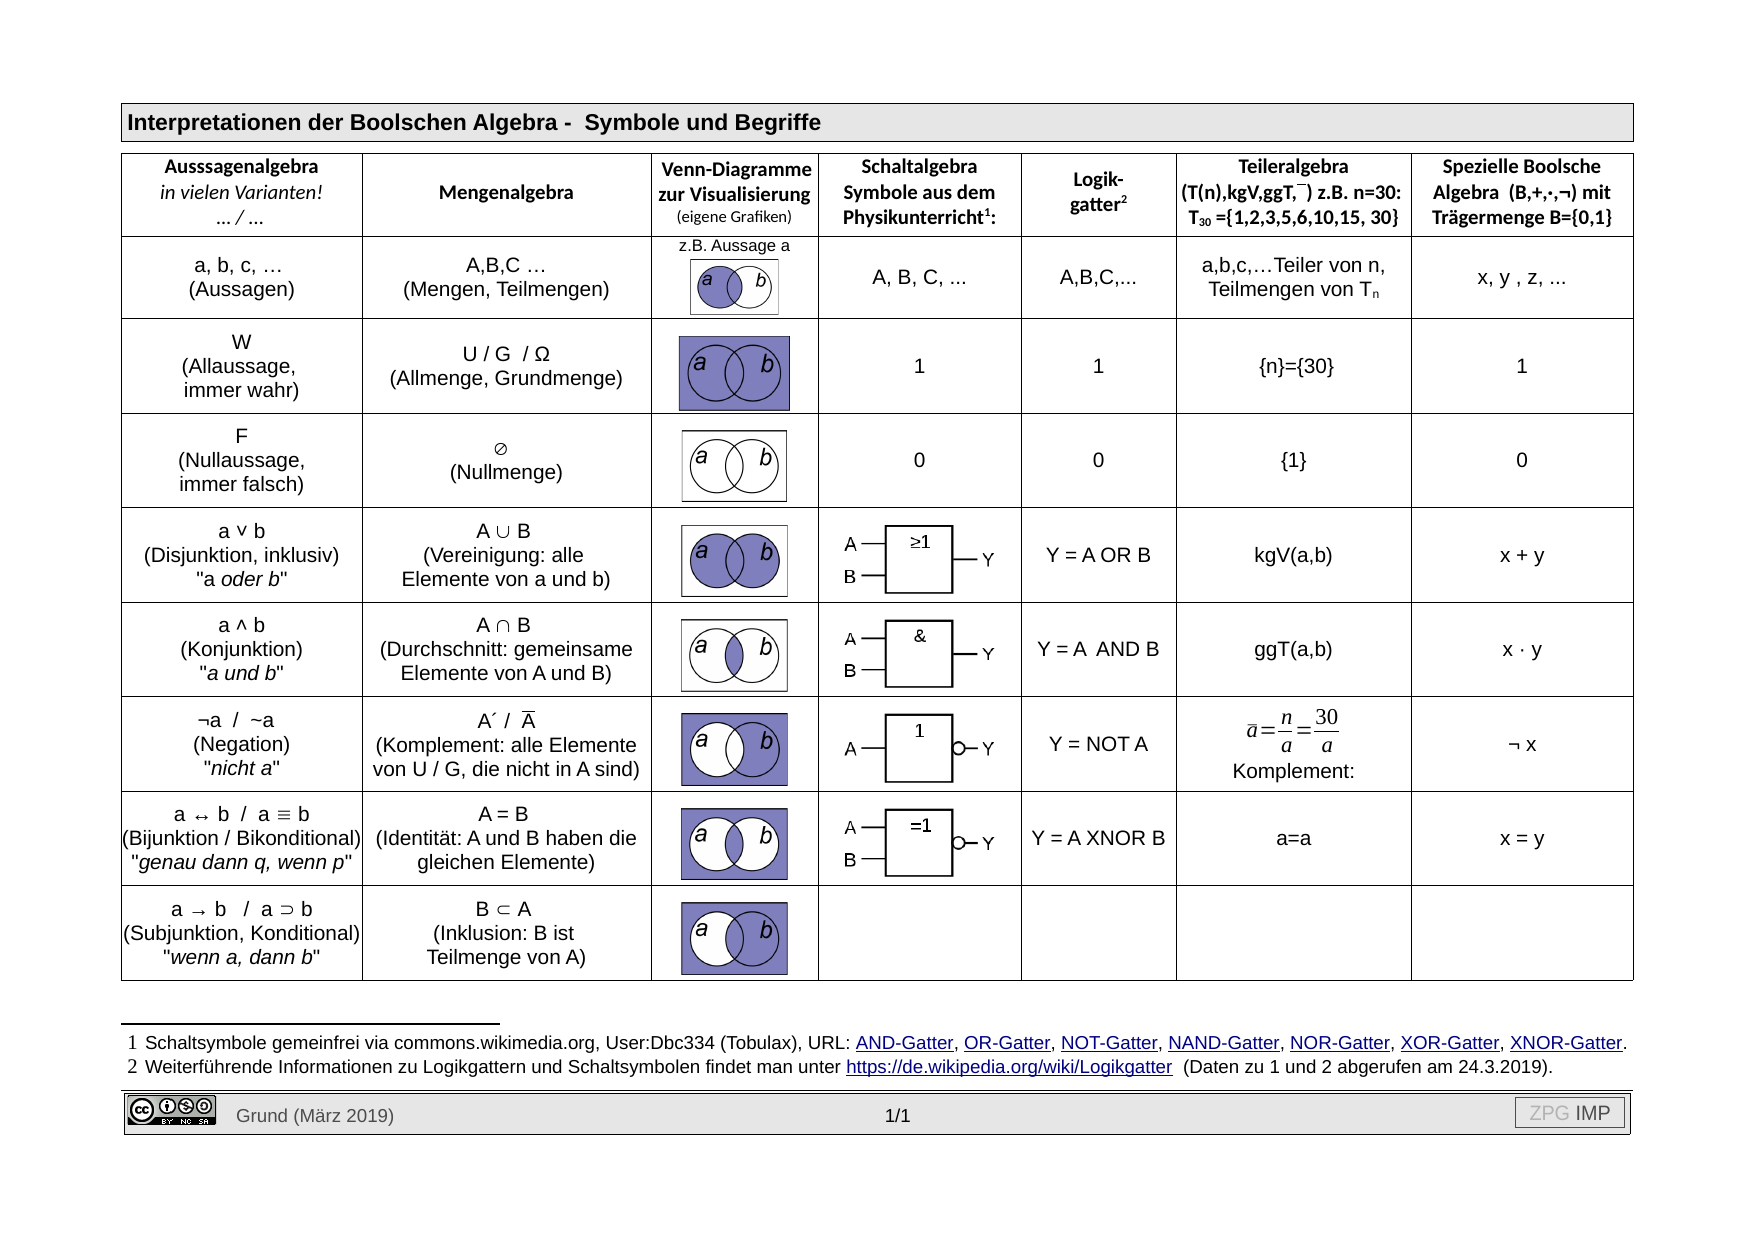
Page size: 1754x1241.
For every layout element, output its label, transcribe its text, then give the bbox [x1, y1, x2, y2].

table_cell [652, 319, 818, 413]
table_cell A = B (Identität: A und B haben die gleichen Elemente) [363, 792, 651, 885]
table_cell [819, 792, 1021, 885]
picture [841, 619, 998, 688]
table_cell [652, 886, 818, 980]
table_cell W (Allaussage, immer wahr) [122, 319, 362, 413]
table_cell Komplement: [1177, 697, 1411, 791]
table_cell 0 [1412, 414, 1633, 507]
table_cell A, B, C, ... [819, 237, 1021, 318]
table_cell kgV(a,b) [1177, 508, 1411, 602]
table_cell {n}={30} [1177, 319, 1411, 413]
table_cell x, y , z, ... [1412, 237, 1633, 318]
table_cell A,B,C,... [1022, 237, 1176, 318]
table_cell A  B (Durchschnitt: gemeinsame Elemente von A und B) [363, 603, 651, 696]
table_cell U / G / Ω (Allmenge, Grundmenge) [363, 319, 651, 413]
picture [681, 525, 788, 597]
table_cell Y = A XNOR B [1022, 792, 1176, 885]
table_cell Y = NOT A [1022, 697, 1176, 791]
table_cell [652, 603, 818, 696]
table_header Logik- gatter [1022, 154, 1176, 236]
table_cell 1 [1022, 319, 1176, 413]
table_cell x = y [1412, 792, 1633, 885]
table_cell 1 [819, 319, 1021, 413]
table_cell a=a [1177, 792, 1411, 885]
table_header Venn-Diagramme zur Visualisierung (eigene Grafiken) [652, 154, 818, 236]
table_cell ¬a / ~a (Negation) "nicht a" [122, 697, 362, 791]
table_cell [819, 697, 1021, 791]
table_cell a → b / a  b (Subjunktion, Konditional) "wenn a, dann b" [122, 886, 362, 980]
table_cell [819, 886, 1021, 980]
table_cell [652, 792, 818, 885]
table_cell {1} [1177, 414, 1411, 507]
table_cell z.B. Aussage a [652, 237, 818, 318]
table_header Mengenalgebra [363, 154, 651, 236]
table_cell ¬ x [1412, 697, 1633, 791]
picture [681, 430, 787, 502]
picture [681, 619, 788, 692]
table_cell 0 [819, 414, 1021, 507]
picture [681, 808, 788, 880]
picture [681, 902, 788, 975]
table_cell 1 [1412, 319, 1633, 413]
table_cell a, b, c, … (Aussagen) [122, 237, 362, 318]
table_cell [819, 603, 1021, 696]
picture [841, 525, 998, 594]
table_cell A´ / A (Komplement: alle Elemente von U / G, die nicht in A sind) [363, 697, 651, 791]
table_cell A,B,C … (Mengen, Teilmengen) [363, 237, 651, 318]
picture [690, 259, 779, 315]
table_cell A  B (Vereinigung: alle Elemente von a und b) [363, 508, 651, 602]
table_cell F (Nullaussage, immer falsch) [122, 414, 362, 507]
table_cell [652, 414, 818, 507]
table_header Ausssagenalgebra in vielen Varianten! … / ... [122, 154, 362, 236]
table_cell ggT(a,b) [1177, 603, 1411, 696]
table_cell B  A (Inklusion: B ist Teilmenge von A) [363, 886, 651, 980]
picture [678, 336, 790, 411]
table_cell a,b,c,…Teiler von n, Teilmengen von Tn [1177, 237, 1411, 318]
table_cell x · y [1412, 603, 1633, 696]
table_cell [1022, 886, 1176, 980]
table_cell 0 [1022, 414, 1176, 507]
table_header Schaltalgebra Symbole aus dem Physikunterricht: [819, 154, 1021, 236]
table_header Spezielle Boolsche Algebra (B,+,·,¬) mit Trägermenge B={0,1} [1412, 154, 1633, 236]
picture [841, 713, 998, 783]
table_cell a ↔ b / a  b (Bijunktion / Bikonditional) "genau dann q, wenn p" [122, 792, 362, 885]
table_cell [652, 697, 818, 791]
table_cell Y = A AND B [1022, 603, 1176, 696]
table_cell [1412, 886, 1633, 980]
table_cell [1177, 886, 1411, 980]
table_cell a ˄ b (Konjunktion) "a und b" [122, 603, 362, 696]
picture [127, 1095, 217, 1125]
table_cell Y = A OR B [1022, 508, 1176, 602]
picture [841, 808, 998, 877]
table_cell a ˅ b (Disjunktion, inklusiv) "a oder b" [122, 508, 362, 602]
picture [681, 713, 788, 786]
table_cell [819, 508, 1021, 602]
table_cell x + y [1412, 508, 1633, 602]
table_cell  (Nullmenge) [363, 414, 651, 507]
table_cell [652, 508, 818, 602]
table_header Teileralgebra (T(n),kgV,ggT, ) z.B. n=30: T30 ={1,2,3,5,6,10,15, 30} [1177, 154, 1411, 236]
